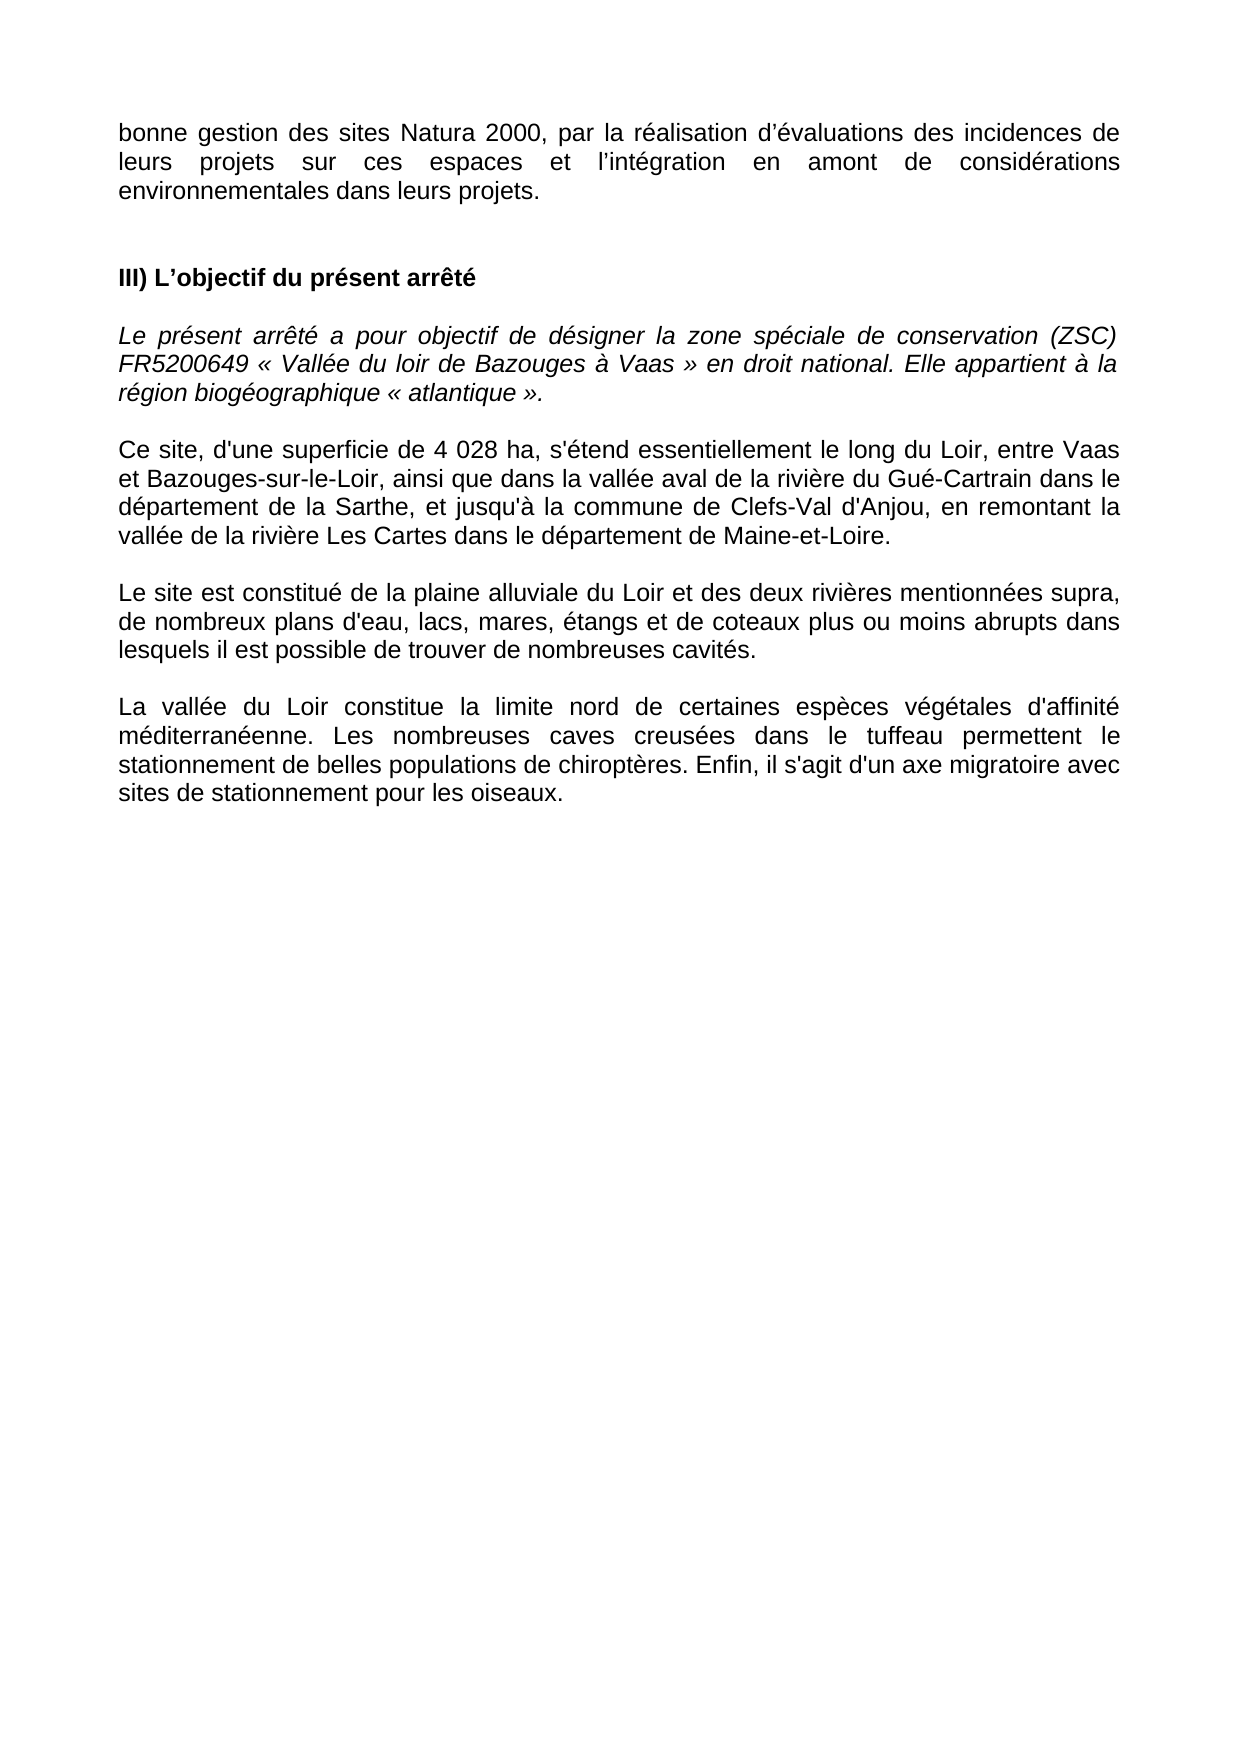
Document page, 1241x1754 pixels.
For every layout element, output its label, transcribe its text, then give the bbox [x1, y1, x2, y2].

text Ce site, d'une superficie de 4 028 ha, s'étend essentiellement le long du Loir, entre Vaas et Bazouges-sur-le-Loir, ainsi que dans la vallée aval de la rivière du Gué-Cartrain dans le département de la Sarthe, et jusqu'à la commune de Clefs-Val d'Anjou, en remontant la vallée de la rivière Les Cartes dans le département de Maine-et-Loire. [118, 435, 1122, 550]
text Le présent arrêté a pour objectif de désigner la zone spéciale de conservation (ZSC) FR5200649 « Vallée du loir de Bazouges à Vaas » en droit national. Elle appartient à la région biogéographique « atlantique ». [118, 321, 1122, 407]
text III) L’objectif du présent arrêté [118, 263, 1122, 291]
text bonne gestion des sites Natura 2000, par la réalisation d’évaluations des incidences de leurs projets sur ces espaces et l’intégration en amont de considérations environnementales dans leurs projets. [118, 118, 1122, 204]
text La vallée du Loir constitue la limite nord de certaines espèces végétales d'affinité méditerranéenne. Les nombreuses caves creusées dans le tuffeau permettent le stationnement de belles populations de chiroptères. Enfin, il s'agit d'un axe migratoire avec sites de stationnement pour les oiseaux. [118, 692, 1122, 807]
text Le site est constitué de la plaine alluviale du Loir et des deux rivières mentionnées supra, de nombreux plans d'eau, lacs, mares, étangs et de coteaux plus ou moins abrupts dans lesquels il est possible de trouver de nombreuses cavités. [118, 578, 1122, 664]
